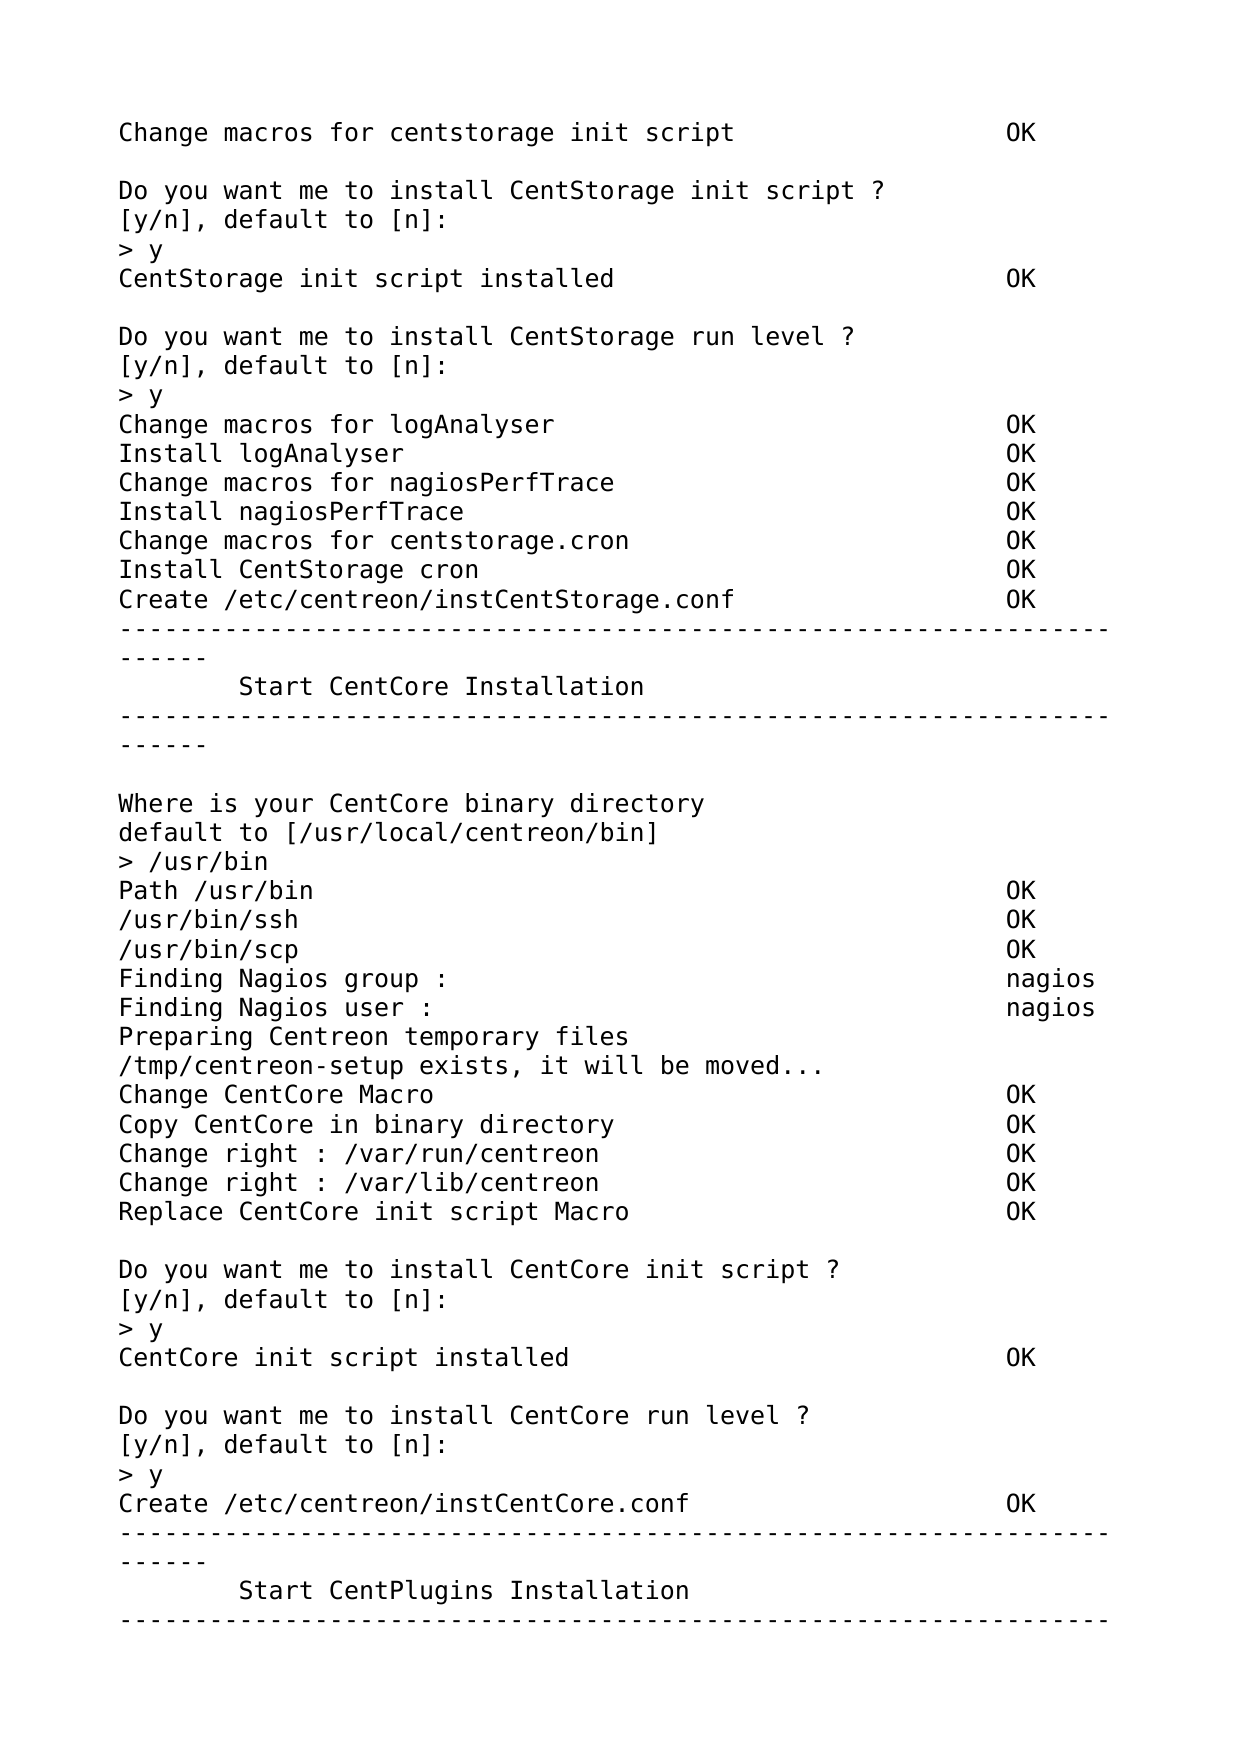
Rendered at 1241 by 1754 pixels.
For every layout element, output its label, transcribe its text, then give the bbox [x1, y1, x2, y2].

text Change macros for centstorage init script OK Do you want me to install CentStorage init script ? [y/n], default to [n]: > y CentStorage init script installed OK Do you want me to install CentStorage run level ? [y/n], default to [n]: > y Change macros for logAnalyser OK Install logAnalyser OK Change macros for nagiosPerfTrace OK Install nagiosPerfTrace OK Change macros for centstorage.cron OK Install CentStorage cron OK Create /etc/centreon/instCentStorage.conf OK ------------------------------------------------------------------------ Start CentCore Installation ------------------------------------------------------------------------ Where is your CentCore binary directory default to [/usr/local/centreon/bin] > /usr/bin Path /usr/bin OK /usr/bin/ssh OK /usr/bin/scp OK Finding Nagios group : nagios Finding Nagios user : nagios Preparing Centreon temporary files /tmp/centreon-setup exists, it will be moved... Change CentCore Macro OK Copy CentCore in binary directory OK Change right : /var/run/centreon OK Change right : /var/lib/centreon OK Replace CentCore init script Macro OK Do you want me to install CentCore init script ? [y/n], default to [n]: > y CentCore init script installed OK Do you want me to install CentCore run level ? [y/n], default to [n]: > y Create /etc/centreon/instCentCore.conf OK ------------------------------------------------------------------------ Start CentPlugins Installation [118, 118, 1122, 1635]
